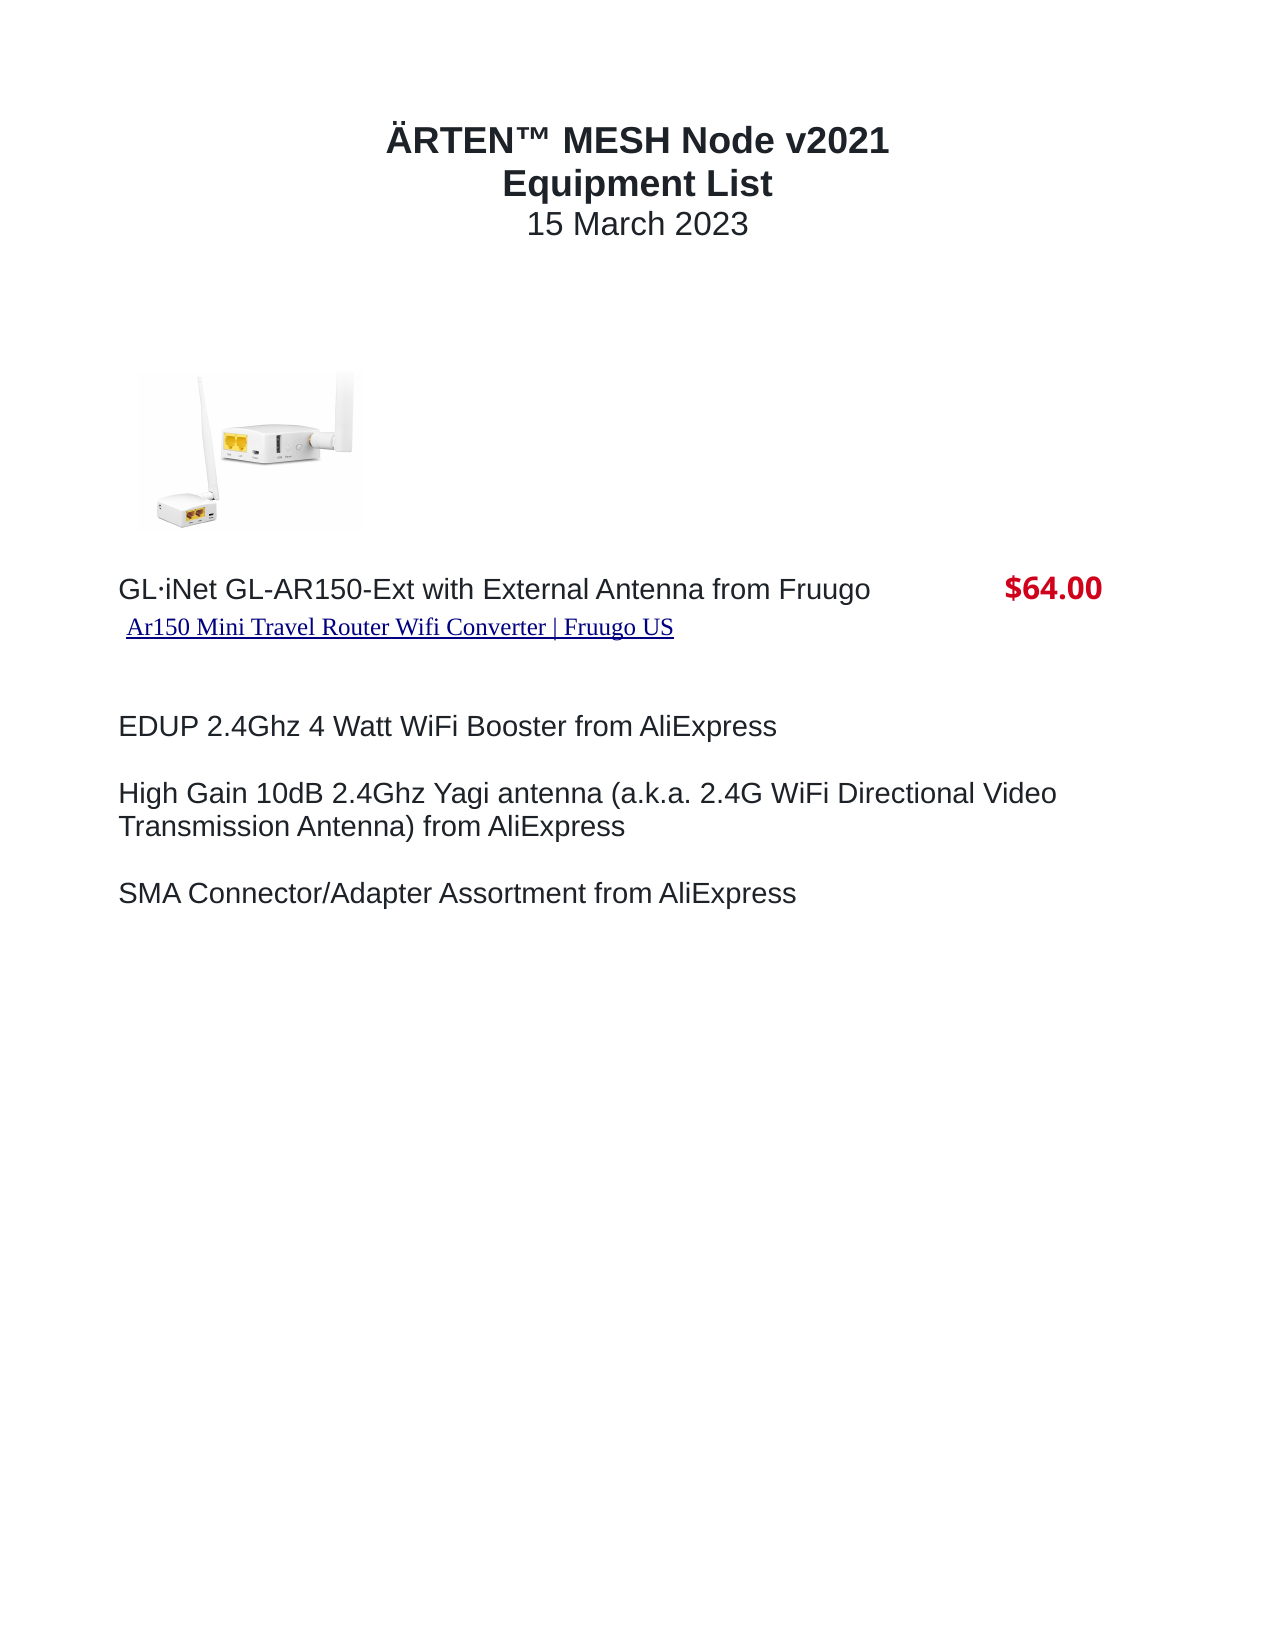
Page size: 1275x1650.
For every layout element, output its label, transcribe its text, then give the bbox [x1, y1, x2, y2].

text SMA Connector/Adapter Assortment from AliExpress [118, 877, 1157, 910]
text 15 March 2023 [118, 204, 1157, 243]
text Ar150 Mini Travel Router Wifi Converter | Fruugo US [118, 608, 1157, 642]
text ÄRTEN™ MESH Node v2021 [118, 118, 1157, 161]
picture [137, 371, 363, 532]
text Equipment List [118, 161, 1157, 204]
text EDUP 2.4Ghz 4 Watt WiFi Booster from AliExpress [118, 709, 1157, 742]
text GL·iNet GL-AR150-Ext with External Antenna from Fruugo $64.00 [118, 566, 1157, 608]
text High Gain 10dB 2.4Ghz Yagi antenna (a.k.a. 2.4G WiFi Directional Video Transmission Antenna) from AliExpress [118, 776, 1157, 843]
